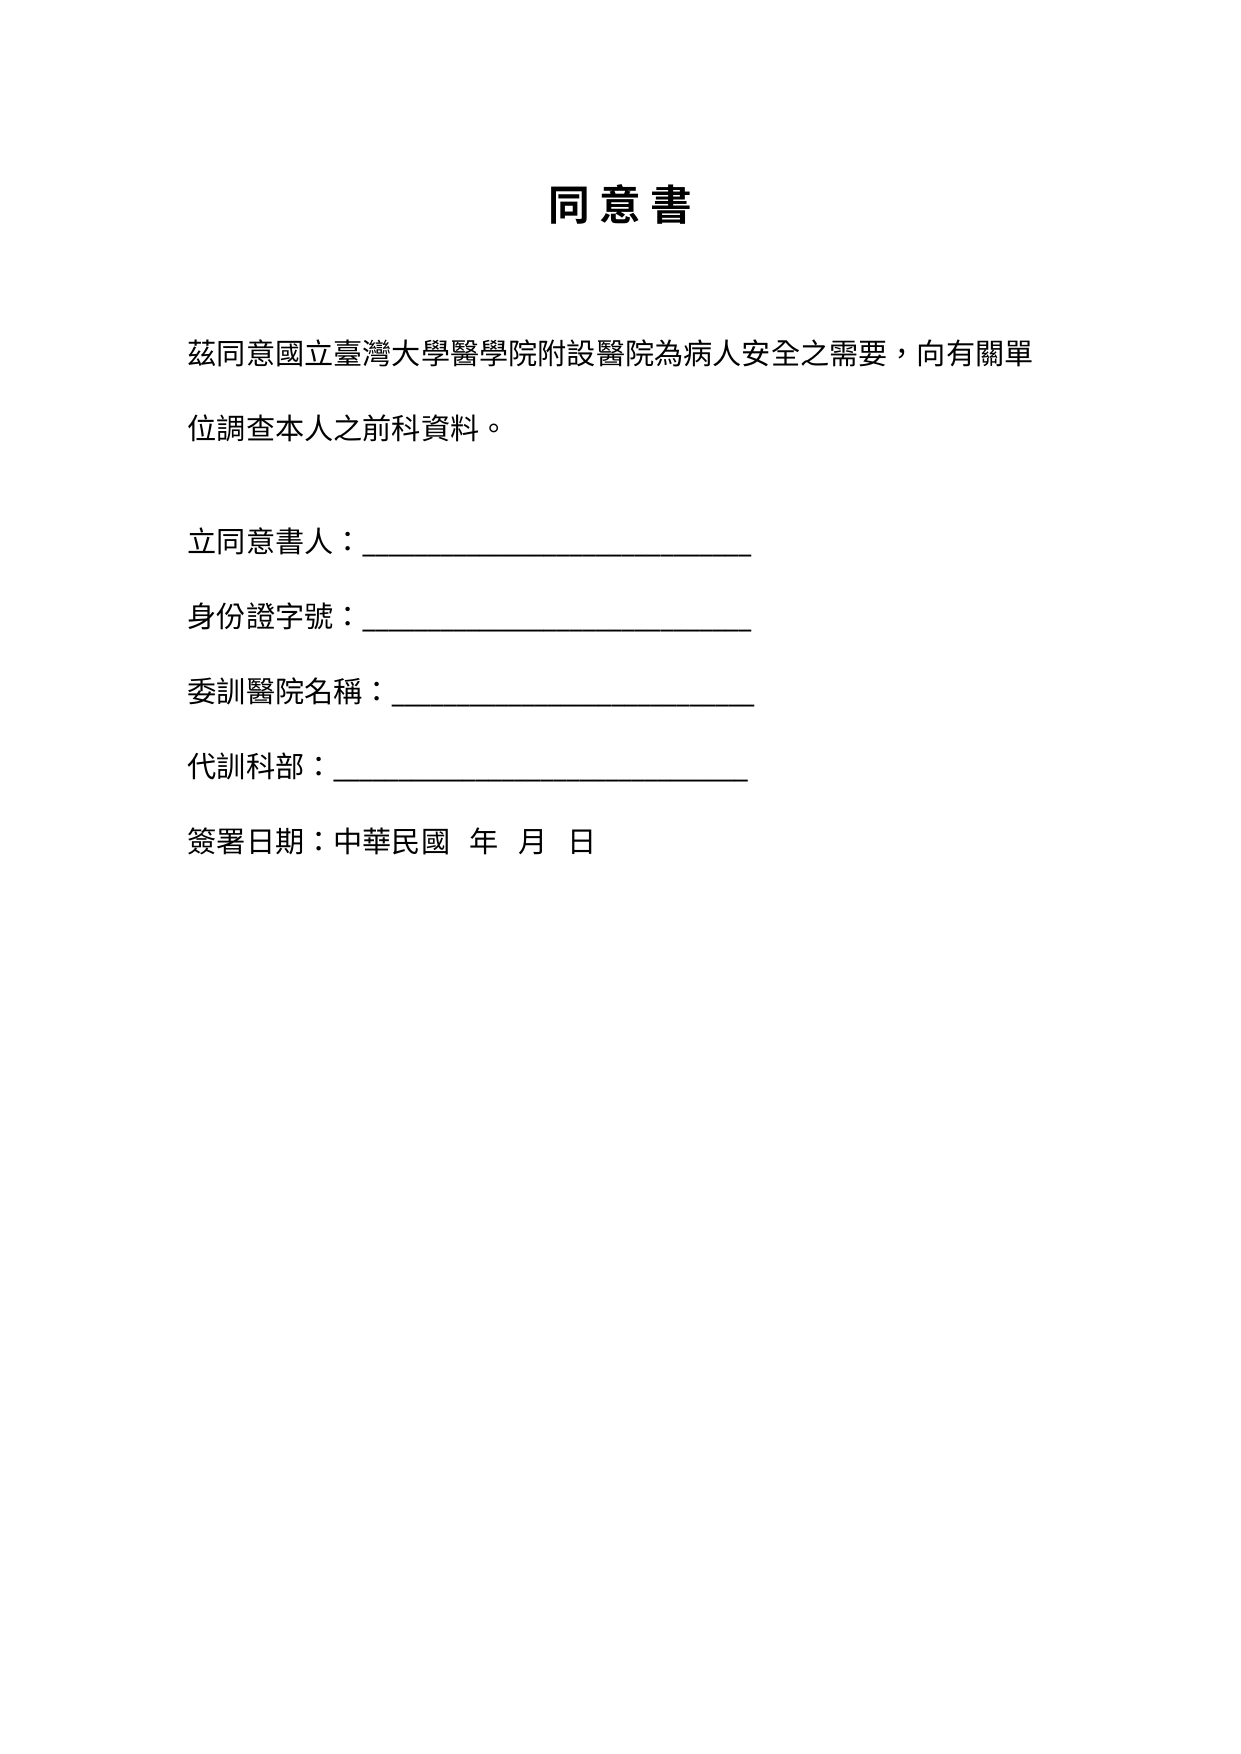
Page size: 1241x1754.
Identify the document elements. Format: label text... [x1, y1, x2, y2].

text 同 意 書 [187, 164, 1053, 239]
text 茲同意國立臺灣大學醫學院附設醫院為病人安全之需要，向有關單位調查本人之前科資料。 [187, 314, 1053, 464]
text 身份證字號：______________________________ [187, 577, 1053, 652]
text 立同意書人：______________________________ [187, 502, 1053, 577]
text 簽署日期：中華民國 年 月 日 [187, 802, 1053, 877]
text 代訓科部：________________________________ [187, 727, 1053, 802]
text 委訓醫院名稱：____________________________ [187, 652, 1053, 727]
